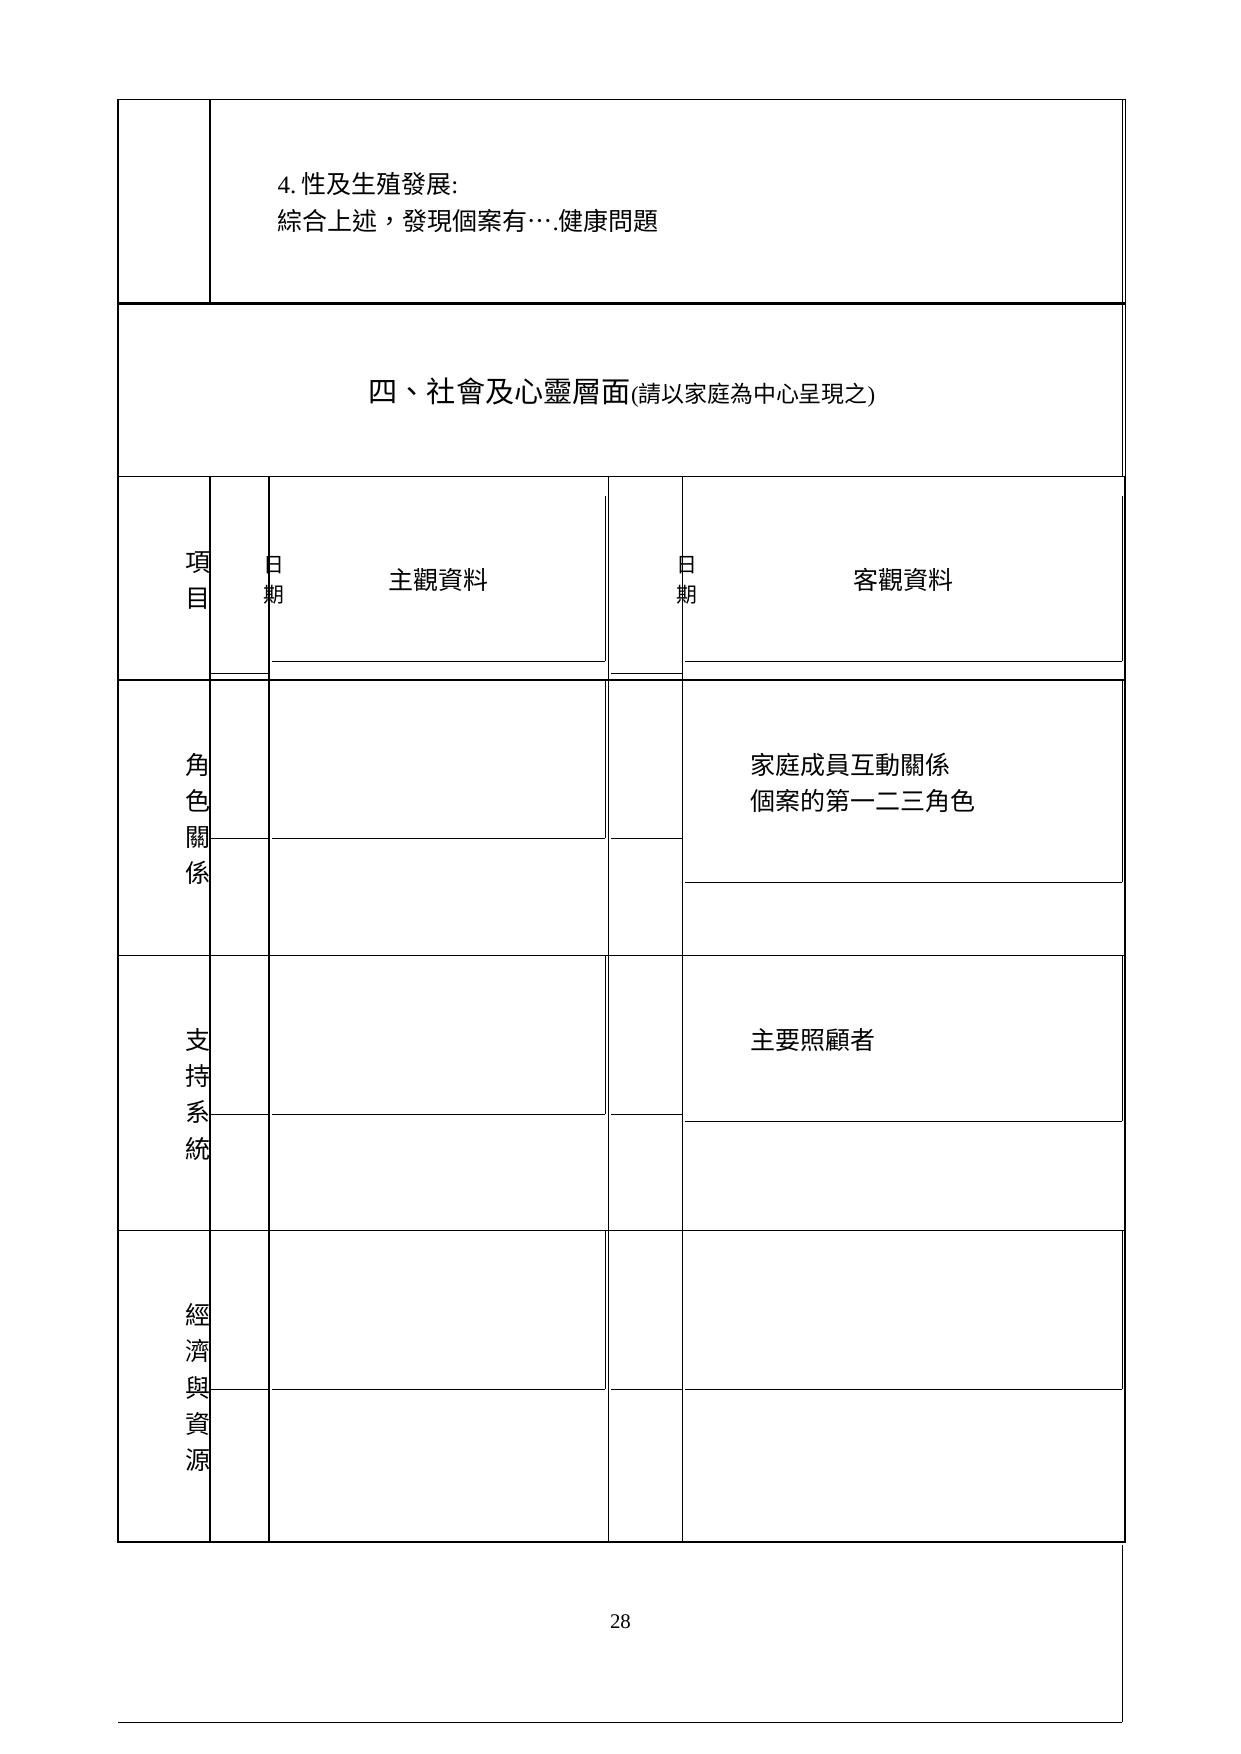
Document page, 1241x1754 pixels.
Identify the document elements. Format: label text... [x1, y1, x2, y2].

table_cell [211, 1231, 268, 1389]
table_cell 4. 性及生殖發展: 綜合上述，發現個案有….健康問題 [211, 100, 1122, 302]
table_cell [270, 681, 608, 955]
table_cell [609, 1231, 682, 1541]
table_cell 客觀資料 [683, 477, 1124, 679]
table_cell 支持 系統 [119, 956, 209, 1230]
table_cell [270, 1231, 608, 1541]
table_cell [211, 956, 268, 1114]
table_cell [119, 100, 209, 302]
table_cell 主要照顧者 [683, 956, 1124, 1230]
table_cell 角色 關係 [119, 681, 209, 955]
table_cell 主觀資料 [270, 477, 608, 679]
table_cell [609, 956, 682, 1230]
table_cell [211, 1390, 268, 1541]
table_cell [683, 1231, 1124, 1541]
table_cell [270, 956, 608, 1230]
table_cell 項目 [119, 477, 209, 679]
table_cell 日期 [211, 477, 268, 673]
table_header 四、社會及心靈層面(請以家庭為中心呈現之) [119, 305, 1122, 476]
table_cell 家庭成員互動關係 個案的第一二三角色 [683, 681, 1124, 955]
table_cell 日期 [211, 674, 268, 679]
table_cell 日期 [609, 477, 682, 679]
table_cell [211, 681, 268, 838]
table_cell [609, 681, 682, 955]
table_cell 經濟與資源 [119, 1231, 209, 1541]
table_cell [211, 839, 268, 955]
table_cell [211, 1115, 268, 1230]
